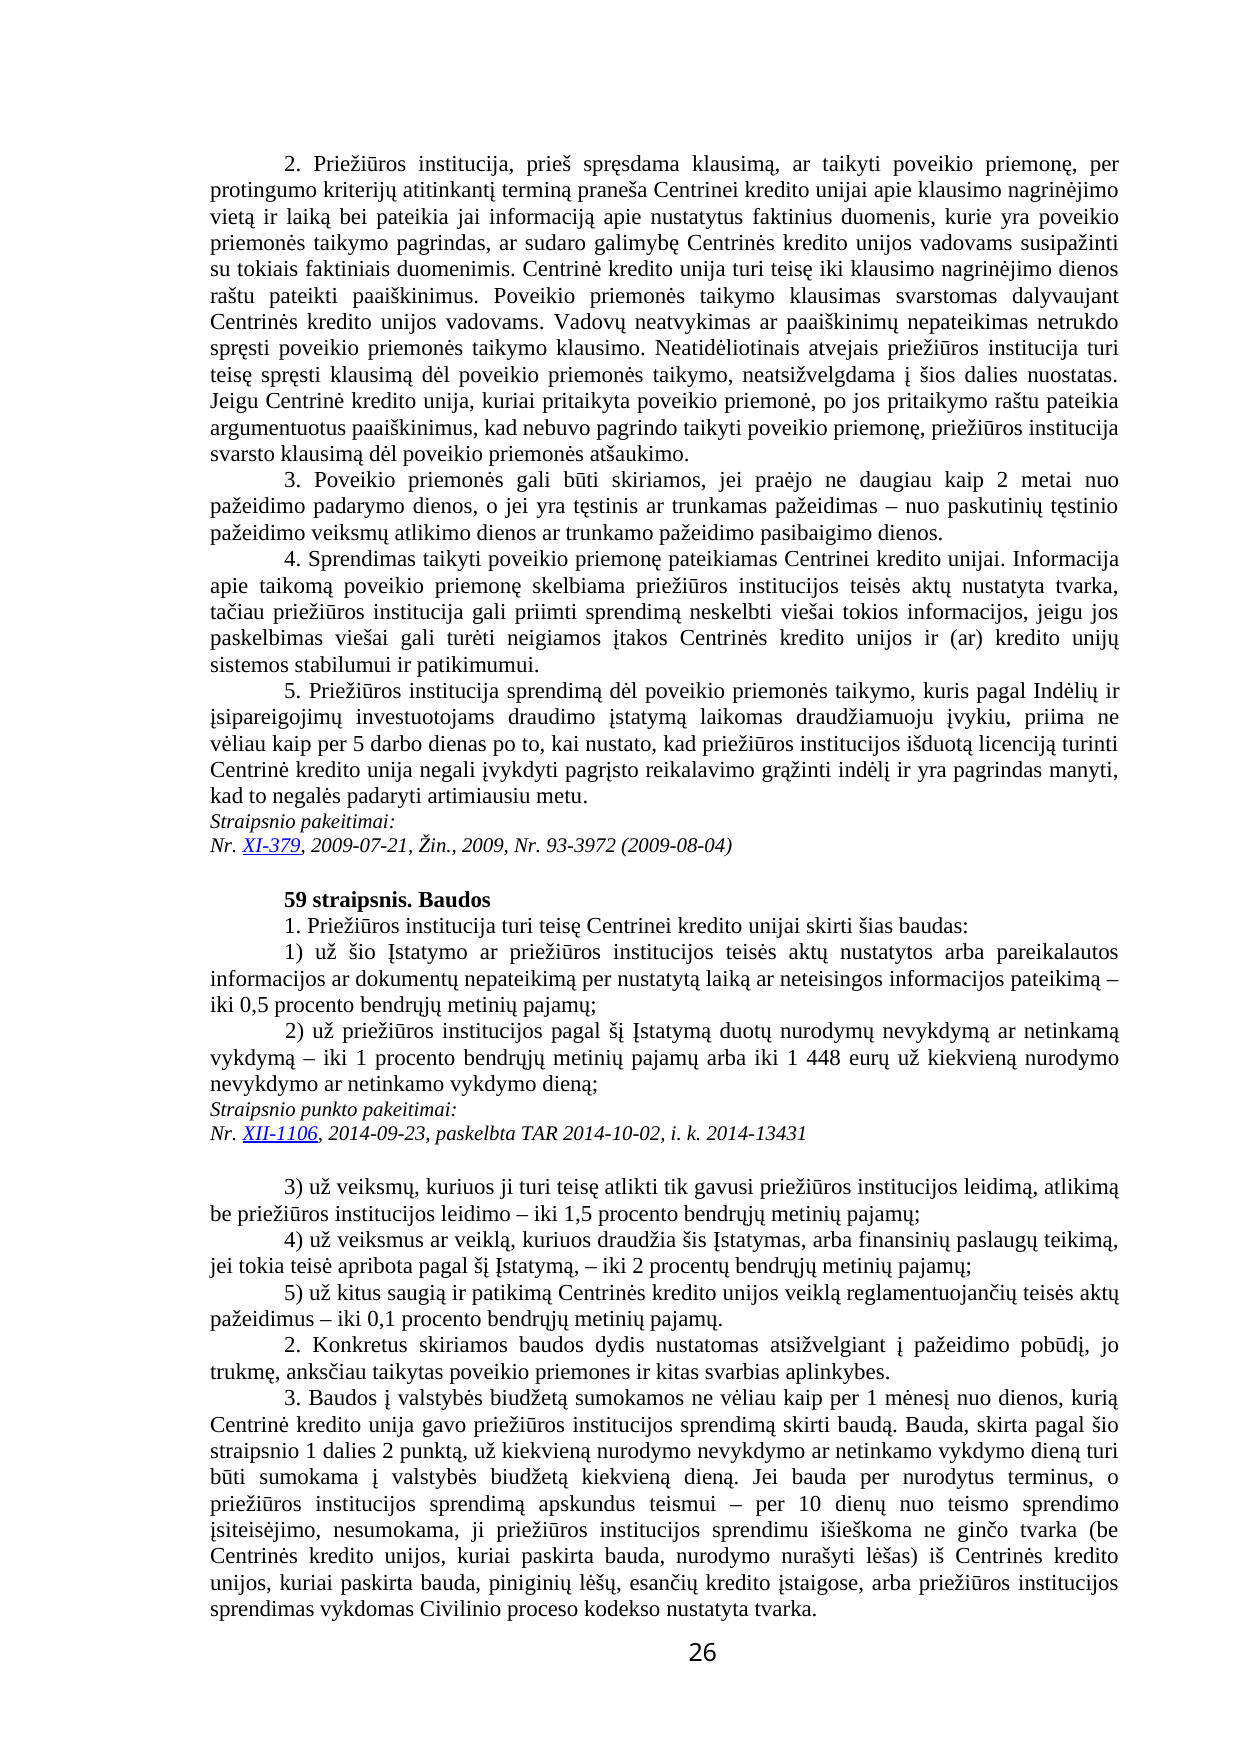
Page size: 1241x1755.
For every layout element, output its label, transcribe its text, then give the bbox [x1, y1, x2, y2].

text Straipsnio pakeitimai: [210, 809, 1120, 833]
text Nr. XII-1106, 2014-09-23, paskelbta TAR 2014-10-02, i. k. 2014-13431 [210, 1121, 1120, 1145]
text 3. Baudos į valstybės biudžetą sumokamos ne vėliau kaip per 1 mėnesį nuo dienos, kurią Centrinė kredito unija gavo priežiūros institucijos sprendimą skirti baudą. Bauda, skirta pagal šio straipsnio 1 dalies 2 punktą, už kiekvieną nurodymo nevykdymo ar netinkamo vykdymo dieną turi būti sumokama į valstybės biudžetą kiekvieną dieną. Jei bauda per nurodytus terminus, o priežiūros institucijos sprendimą apskundus teismui – per 10 dienų nuo teismo sprendimo įsiteisėjimo, nesumokama, ji priežiūros institucijos sprendimu išieškoma ne ginčo tvarka (be Centrinės kredito unijos, kuriai paskirta bauda, nurodymo nurašyti lėšas) iš Centrinės kredito unijos, kuriai paskirta bauda, piniginių lėšų, esančių kredito įstaigose, arba priežiūros institucijos sprendimas vykdomas Civilinio proceso kodekso nustatyta tvarka. [210, 1384, 1120, 1621]
text Straipsnio punkto pakeitimai: [210, 1097, 1120, 1121]
text 1. Priežiūros institucija turi teisę Centrinei kredito unijai skirti šias baudas: [210, 912, 1120, 938]
text 2. Priežiūros institucija, prieš spręsdama klausimą, ar taikyti poveikio priemonę, per protingumo kriterijų atitinkantį terminą praneša Centrinei kredito unijai apie klausimo nagrinėjimo vietą ir laiką bei pateikia jai informaciją apie nustatytus faktinius duomenis, kurie yra poveikio priemonės taikymo pagrindas, ar sudaro galimybę Centrinės kredito unijos vadovams susipažinti su tokiais faktiniais duomenimis. Centrinė kredito unija turi teisę iki klausimo nagrinėjimo dienos raštu pateikti paaiškinimus. Poveikio priemonės taikymo klausimas svarstomas dalyvaujant Centrinės kredito unijos vadovams. Vadovų neatvykimas ar paaiškinimų nepateikimas netrukdo spręsti poveikio priemonės taikymo klausimo. Neatidėliotinais atvejais priežiūros institucija turi teisę spręsti klausimą dėl poveikio priemonės taikymo, neatsižvelgdama į šios dalies nuostatas. Jeigu Centrinė kredito unija, kuriai pritaikyta poveikio priemonė, po jos pritaikymo raštu pateikia argumentuotus paaiškinimus, kad nebuvo pagrindo taikyti poveikio priemonę, priežiūros institucija svarsto klausimą dėl poveikio priemonės atšaukimo. [210, 150, 1120, 466]
text 3. Poveikio priemonės gali būti skiriamos, jei praėjo ne daugiau kaip 2 metai nuo pažeidimo padarymo dienos, o jei yra tęstinis ar trunkamas pažeidimas – nuo paskutinių tęstinio pažeidimo veiksmų atlikimo dienos ar trunkamo pažeidimo pasibaigimo dienos. [210, 466, 1120, 545]
text 4) už veiksmus ar veiklą, kuriuos draudžia šis Įstatymas, arba finansinių paslaugų teikimą, jei tokia teisė apribota pagal šį Įstatymą, – iki 2 procentų bendrųjų metinių pajamų; [210, 1226, 1120, 1279]
text 4. Sprendimas taikyti poveikio priemonę pateikiamas Centrinei kredito unijai. Informacija apie taikomą poveikio priemonę skelbiama priežiūros institucijos teisės aktų nustatyta tvarka, tačiau priežiūros institucija gali priimti sprendimą neskelbti viešai tokios informacijos, jeigu jos paskelbimas viešai gali turėti neigiamos įtakos Centrinės kredito unijos ir (ar) kredito unijų sistemos stabilumui ir patikimumui. [210, 545, 1120, 677]
text 2) už priežiūros institucijos pagal šį Įstatymą duotų nurodymų nevykdymą ar netinkamą vykdymą – iki 1 procento bendrųjų metinių pajamų arba iki 1 448 eurų už kiekvieną nurodymo nevykdymo ar netinkamo vykdymo dieną; [210, 1017, 1120, 1097]
text 5. Priežiūros institucija sprendimą dėl poveikio priemonės taikymo, kuris pagal Indėlių ir įsipareigojimų investuotojams draudimo įstatymą laikomas draudžiamuoju įvykiu, priima ne vėliau kaip per 5 darbo dienas po to, kai nustato, kad priežiūros institucijos išduotą licenciją turinti Centrinė kredito unija negali įvykdyti pagrįsto reikalavimo grąžinti indėlį ir yra pagrindas manyti, kad to negalės padaryti artimiausiu metu. [210, 677, 1120, 809]
text 1) už šio Įstatymo ar priežiūros institucijos teisės aktų nustatytos arba pareikalautos informacijos ar dokumentų nepateikimą per nustatytą laiką ar neteisingos informacijos pateikimą – iki 0,5 procento bendrųjų metinių pajamų; [210, 938, 1120, 1017]
text 5) už kitus saugią ir patikimą Centrinės kredito unijos veiklą reglamentuojančių teisės aktų pažeidimus – iki 0,1 procento bendrųjų metinių pajamų. [210, 1279, 1120, 1332]
text Nr. XI-379, 2009-07-21, Žin., 2009, Nr. 93-3972 (2009-08-04) [210, 833, 1120, 857]
text 2. Konkretus skiriamos baudos dydis nustatomas atsižvelgiant į pažeidimo pobūdį, jo trukmę, anksčiau taikytas poveikio priemones ir kitas svarbias aplinkybes. [210, 1332, 1120, 1384]
text 59 straipsnis. Baudos [210, 886, 1126, 912]
text 3) už veiksmų, kuriuos ji turi teisę atlikti tik gavusi priežiūros institucijos leidimą, atlikimą be priežiūros institucijos leidimo – iki 1,5 procento bendrųjų metinių pajamų; [210, 1173, 1120, 1226]
